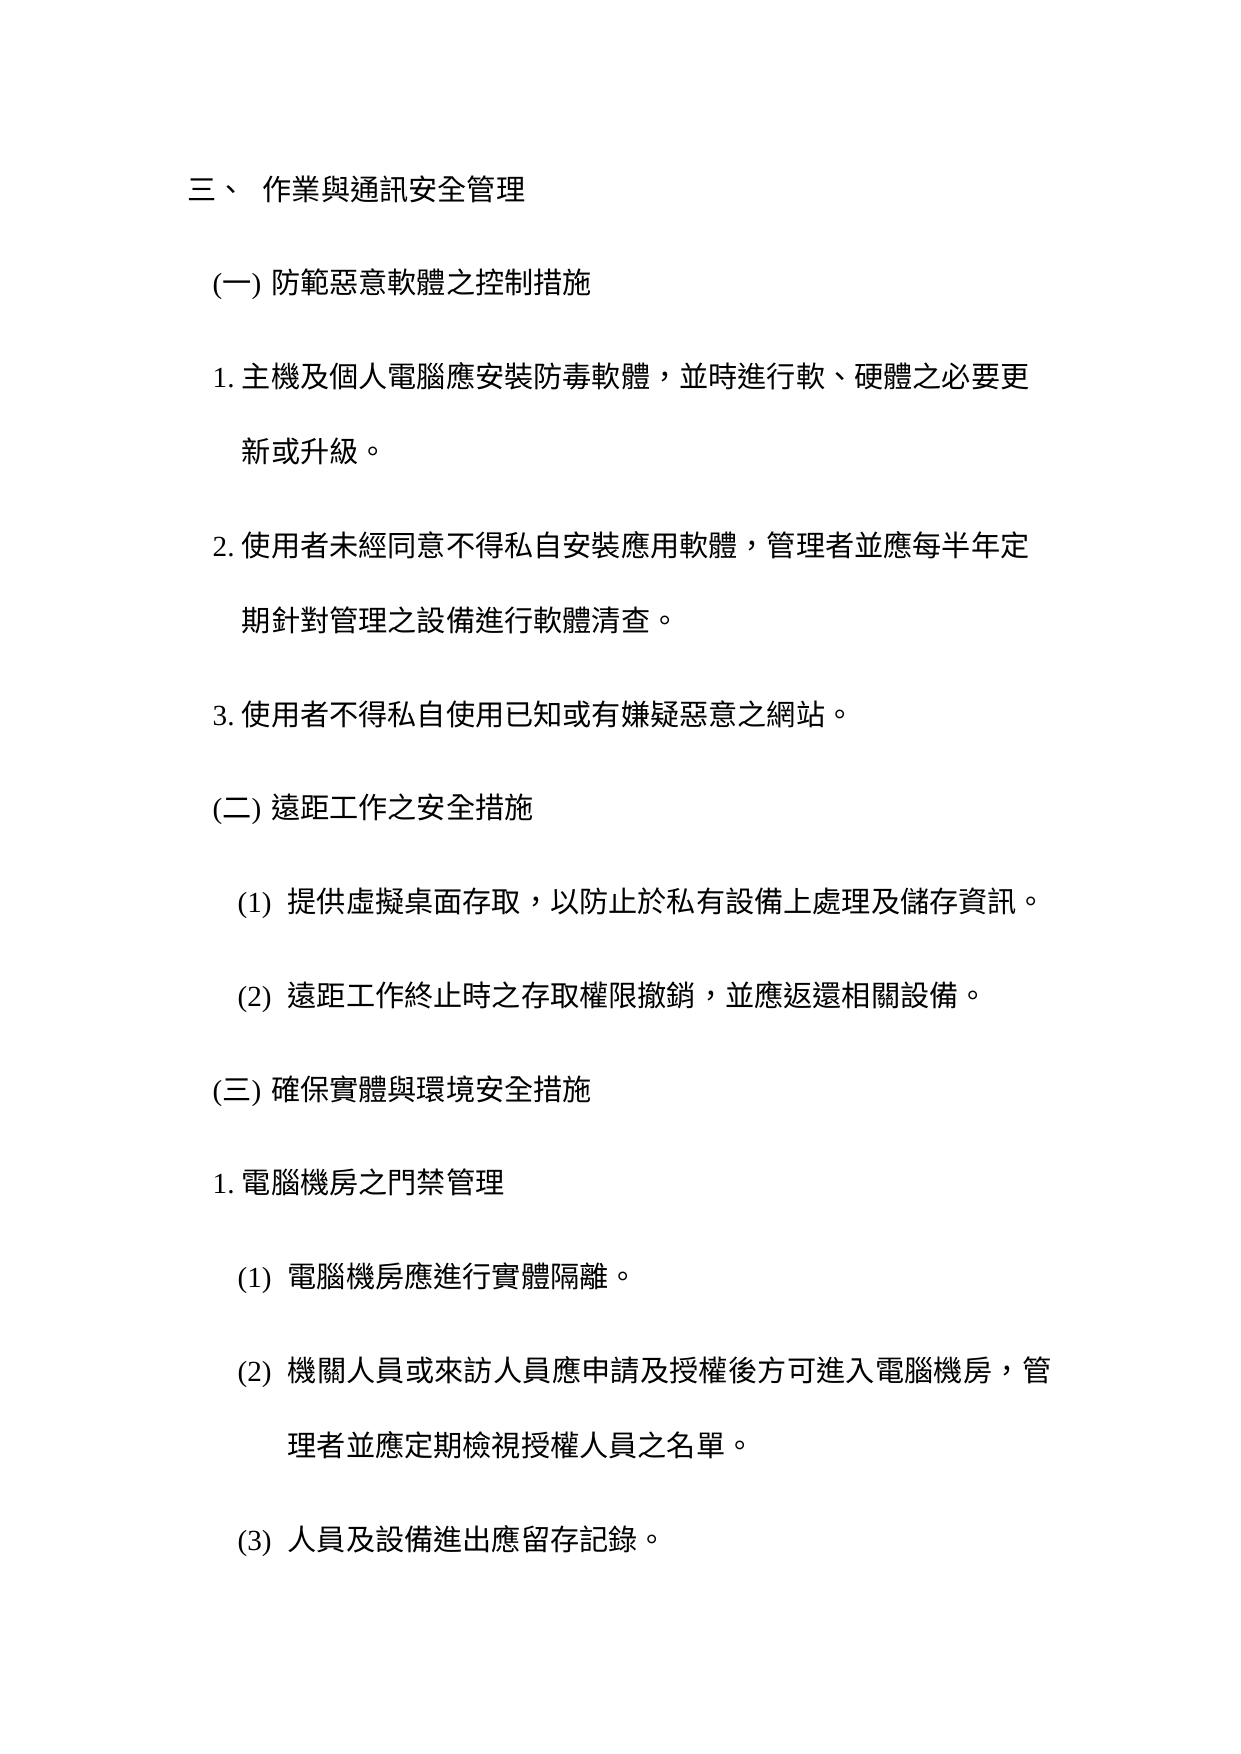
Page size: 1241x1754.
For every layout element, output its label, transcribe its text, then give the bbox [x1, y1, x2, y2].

list 使用者不得私自使用已知或有嫌疑惡意之網站。 [212, 675, 1053, 750]
list 電腦機房應進行實體隔離。 [237, 1237, 1053, 1312]
list 使用者未經同意不得私自安裝應用軟體，管理者並應每半年定期針對管理之設備進行軟體清查。 [212, 506, 1053, 656]
list 遠距工作終止時之存取權限撤銷，並應返還相關設備。 [237, 956, 1053, 1031]
subtitle 防範惡意軟體之控制措施 [212, 244, 1053, 319]
list 提供虛擬桌面存取，以防止於私有設備上處理及儲存資訊。 [237, 862, 1053, 937]
subtitle 確保實體與環境安全措施 [212, 1050, 1053, 1125]
subtitle 遠距工作之安全措施 [212, 769, 1053, 844]
list 人員及設備進出應留存記錄。 [237, 1500, 1053, 1575]
list 電腦機房之門禁管理 [212, 1144, 1053, 1219]
subtitle 作業與通訊安全管理 [187, 150, 1053, 225]
list 主機及個人電腦應安裝防毒軟體，並時進行軟、硬體之必要更新或升級。 [212, 337, 1053, 487]
list 機關人員或來訪人員應申請及授權後方可進入電腦機房，管理者並應定期檢視授權人員之名單。 [237, 1331, 1053, 1481]
